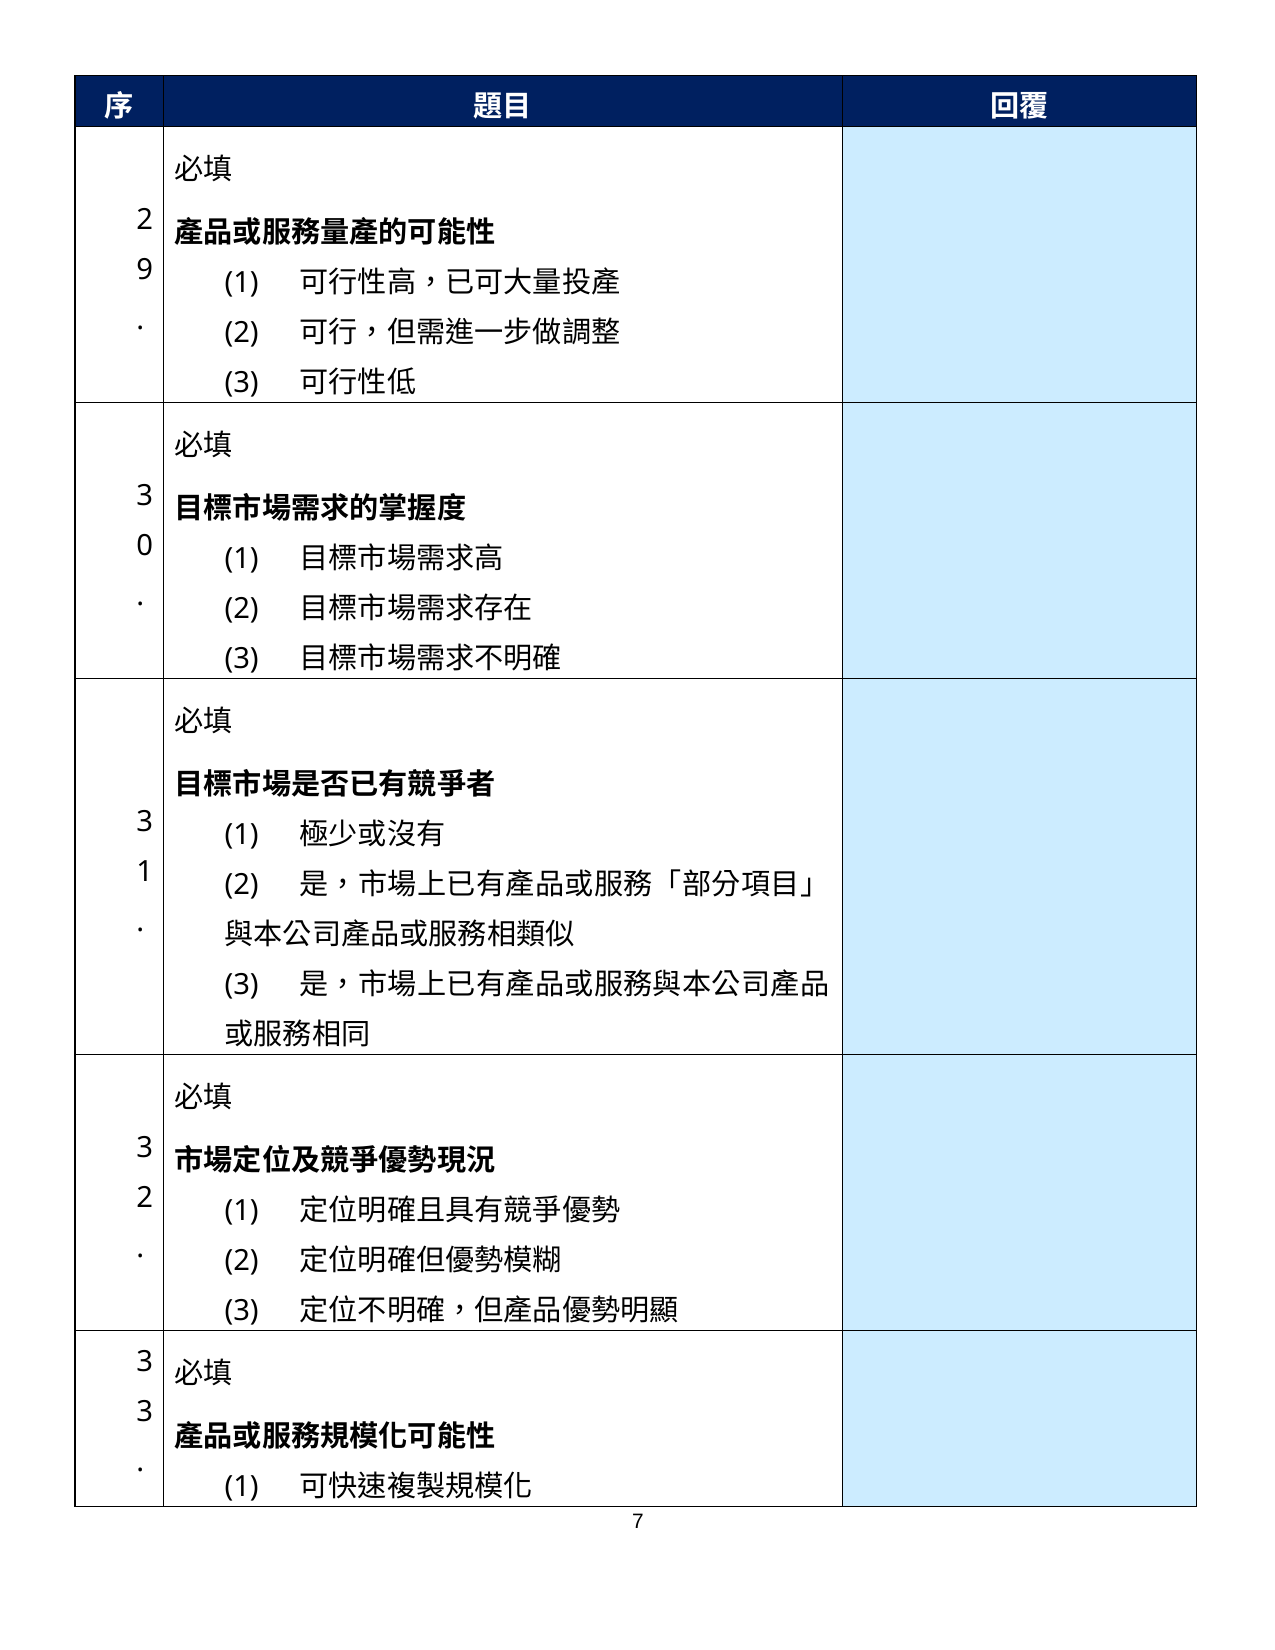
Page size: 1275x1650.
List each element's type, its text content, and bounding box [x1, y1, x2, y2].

table_cell 必填 目標市場需求的掌握度 目標市場需求高 目標市場需求存在 目標市場需求不明確 [164, 403, 842, 678]
table_cell 必填 市場定位及競爭優勢現況 定位明確且具有競爭優勢 定位明確但優勢模糊 定位不明確，但產品優勢明顯 [164, 1055, 842, 1330]
table_cell 必填 產品或服務量產的可能性 可行性高，已可大量投產 可行，但需進一步做調整 可行性低 [164, 127, 842, 402]
table_cell [76, 127, 163, 402]
table_cell [843, 1331, 1196, 1506]
table_header 回覆 [843, 76, 1196, 126]
table_cell [843, 127, 1196, 402]
table_cell [76, 1331, 163, 1506]
table_cell [843, 1055, 1196, 1330]
table_header 題目 [164, 76, 842, 126]
table_cell [843, 679, 1196, 1054]
table_cell 必填 目標市場是否已有競爭者 極少或沒有 是，市場上已有產品或服務「部分項目」與本公司產品或服務相類似 是，市場上已有產品或服務與本公司產品或服務相同 [164, 679, 842, 1054]
table_cell [76, 403, 163, 678]
table_header 序 [76, 76, 163, 126]
table_cell [843, 403, 1196, 678]
table_cell [76, 679, 163, 1054]
table_cell 必填 產品或服務規模化可能性 可快速複製規模化 雖有核心模組，但須因客戶需求調整之客製比率仍高於40% 需大量客制化 [164, 1331, 842, 1506]
table_cell [76, 1055, 163, 1330]
